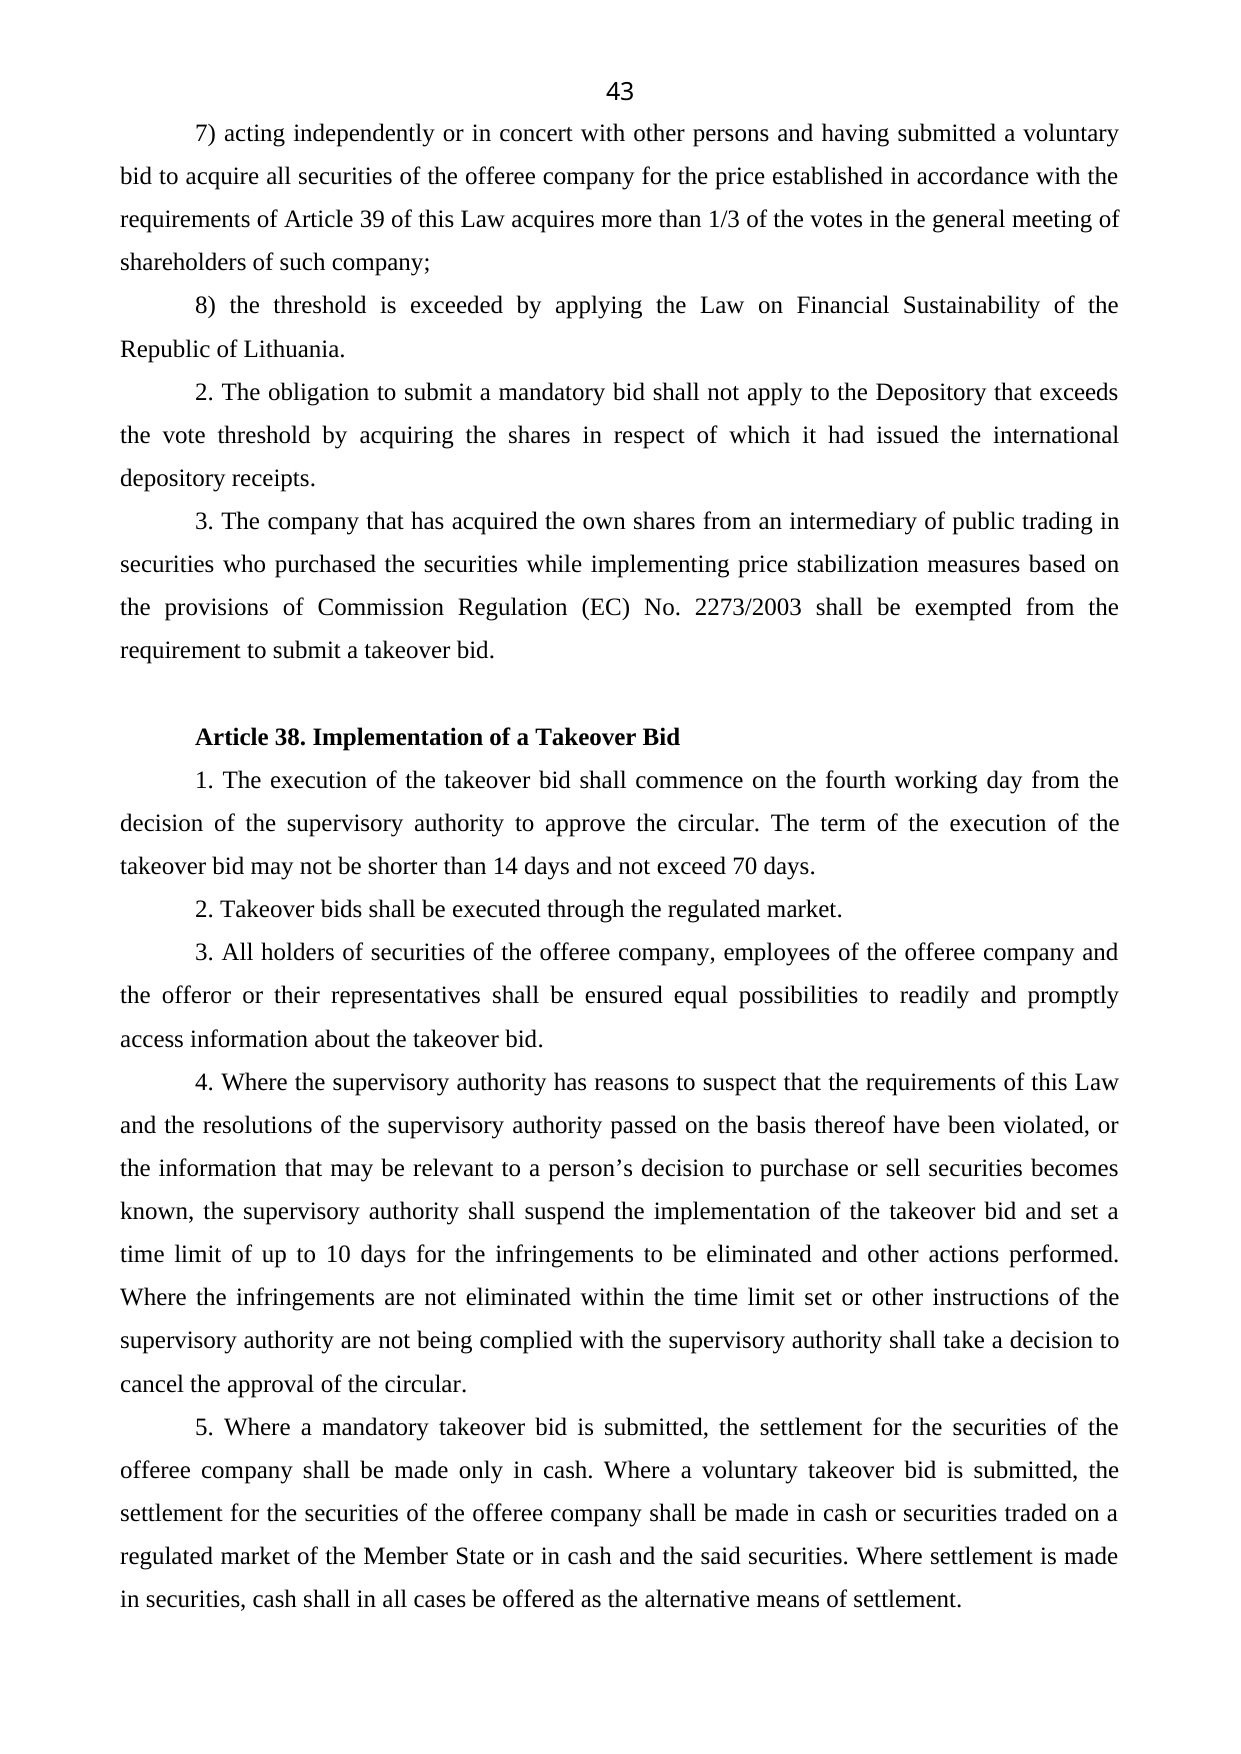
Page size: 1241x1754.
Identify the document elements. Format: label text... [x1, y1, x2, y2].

text 5. Where a mandatory takeover bid is submitted, the settlement for the securities of the offeree company shall be made only in cash. Where a voluntary takeover bid is submitted, the settlement for the securities of the offeree company shall be made in cash or securities traded on a regulated market of the Member State or in cash and the said securities. Where settlement is made in securities, cash shall in all cases be offered as the alternative means of settlement. [120, 1412, 1120, 1613]
text 8) the threshold is exceeded by applying the Law on Financial Sustainability of the Republic of Lithuania. [120, 291, 1120, 362]
text 3. The company that has acquired the own shares from an intermediary of public trading in securities who purchased the securities while implementing price stabilization measures based on the provisions of Commission Regulation (EC) No. 2273/2003 shall be exempted from the requirement to submit a takeover bid. [120, 506, 1120, 664]
text 2. The obligation to submit a mandatory bid shall not apply to the Depository that exceeds the vote threshold by acquiring the shares in respect of which it had issued the international depository receipts. [120, 377, 1120, 492]
text Article 38. Implementation of a Takeover Bid [120, 722, 1120, 751]
text 3. All holders of securities of the offeree company, employees of the offeree company and the offeror or their representatives shall be ensured equal possibilities to readily and promptly access information about the takeover bid. [120, 937, 1120, 1052]
text 7) acting independently or in concert with other persons and having submitted a voluntary bid to acquire all securities of the offeree company for the price established in accordance with the requirements of Article 39 of this Law acquires more than 1/3 of the votes in the general meeting of shareholders of such company; [120, 118, 1120, 276]
text 2. Takeover bids shall be executed through the regulated market. [120, 894, 1120, 923]
text 4. Where the supervisory authority has reasons to suspect that the requirements of this Law and the resolutions of the supervisory authority passed on the basis thereof have been violated, or the information that may be relevant to a person’s decision to purchase or sell securities becomes known, the supervisory authority shall suspend the implementation of the takeover bid and set a time limit of up to 10 days for the infringements to be eliminated and other actions performed. Where the infringements are not eliminated within the time limit set or other instructions of the supervisory authority are not being complied with the supervisory authority shall take a decision to cancel the approval of the circular. [120, 1067, 1120, 1397]
text 1. The execution of the takeover bid shall commence on the fourth working day from the decision of the supervisory authority to approve the circular. The term of the execution of the takeover bid may not be shorter than 14 days and not exceed 70 days. [120, 765, 1120, 880]
